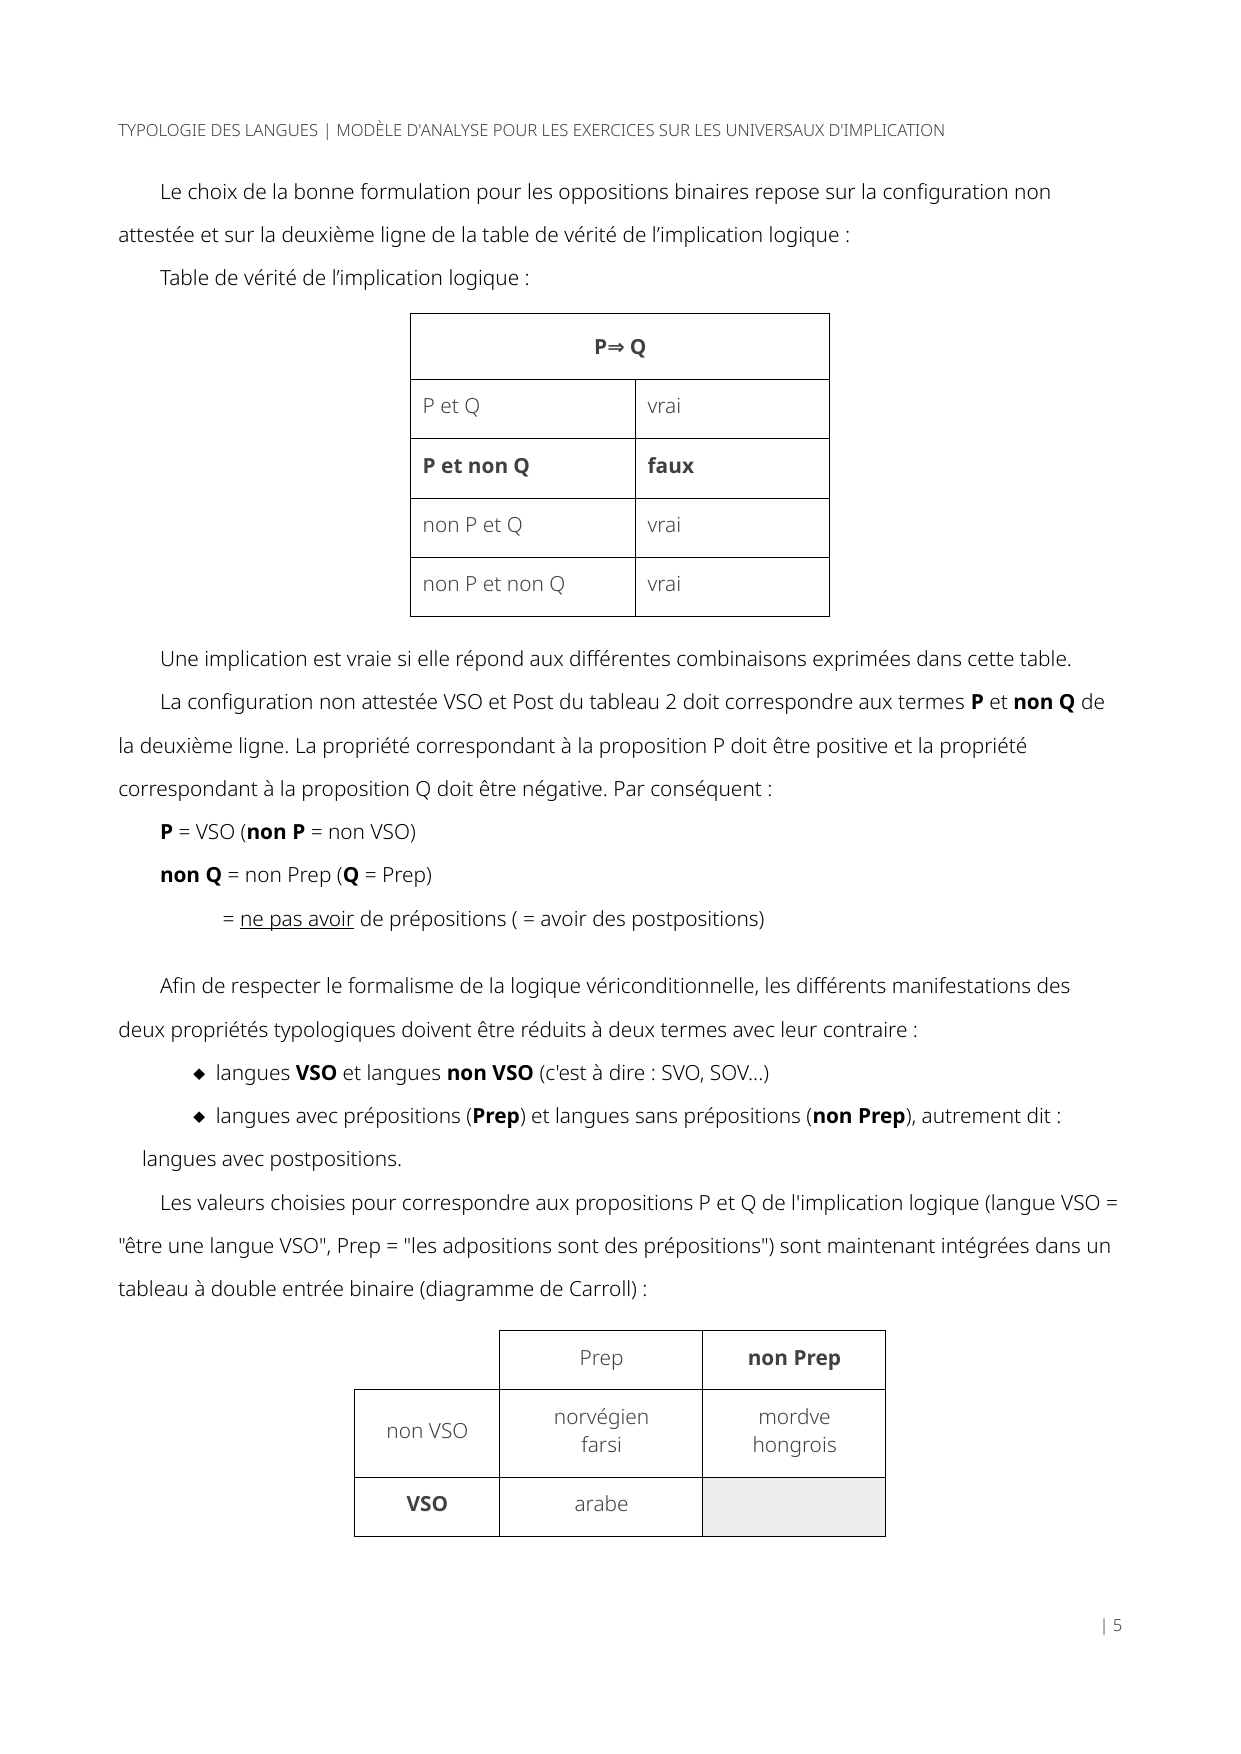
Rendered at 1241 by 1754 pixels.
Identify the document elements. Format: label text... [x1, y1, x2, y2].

table_header non Prep [703, 1331, 885, 1389]
text = ne pas avoir de prépositions ( = avoir des postpositions) [181, 904, 1122, 932]
text Les valeurs choisies pour correspondre aux propositions P et Q de l'implication logique (langue VSO = "être une langue VSO", Prep = "les adpositions sont des prépositions") sont maintenant intégrées dans un tableau à double entrée binaire (diagramme de Carroll) : [118, 1188, 1122, 1303]
text Table de vérité de l’implication logique : [118, 263, 1122, 292]
table_cell P et non Q [411, 439, 635, 497]
table_header [355, 1330, 499, 1389]
text P = VSO (non P = non VSO) [118, 817, 1122, 846]
text La configuration non attestée VSO et Post du tableau 2 doit correspondre aux termes P et non Q de la deuxième ligne. La propriété correspondant à la proposition P doit être positive et la propriété correspondant à la proposition Q doit être négative. Par conséquent : [118, 687, 1122, 802]
table_header Prep [500, 1331, 702, 1389]
list langues avec prépositions (Prep) et langues sans prépositions (non Prep), autrement dit : langues avec postpositions. [142, 1101, 1122, 1173]
table_cell P et Q [411, 380, 635, 438]
table_cell VSO [355, 1478, 499, 1536]
table_cell norvégien farsi [500, 1390, 702, 1477]
table_cell faux [636, 439, 829, 497]
table_cell non P et non Q [411, 558, 635, 616]
table_cell vrai [636, 558, 829, 616]
table_header P⇒ Q [411, 314, 829, 379]
table_cell vrai [636, 380, 829, 438]
text Le choix de la bonne formulation pour les oppositions binaires repose sur la configuration non attestée et sur la deuxième ligne de la table de vérité de l’implication logique : [118, 177, 1122, 249]
table_cell [703, 1478, 885, 1536]
table_cell non P et Q [411, 499, 635, 557]
text Afin de respecter le formalisme de la logique vériconditionnelle, les différents manifestations des deux propriétés typologiques doivent être réduits à deux termes avec leur contraire : [118, 972, 1122, 1043]
text Une implication est vraie si elle répond aux différentes combinaisons exprimées dans cette table. [118, 644, 1122, 673]
table_cell arabe [500, 1478, 702, 1536]
text non Q = non Prep (Q = Prep) [118, 860, 1122, 889]
table_cell mordve hongrois [703, 1390, 885, 1477]
list langues VSO et langues non VSO (c'est à dire : SVO, SOV...) [142, 1058, 1122, 1087]
table_cell non VSO [355, 1390, 499, 1477]
table_cell vrai [636, 499, 829, 557]
